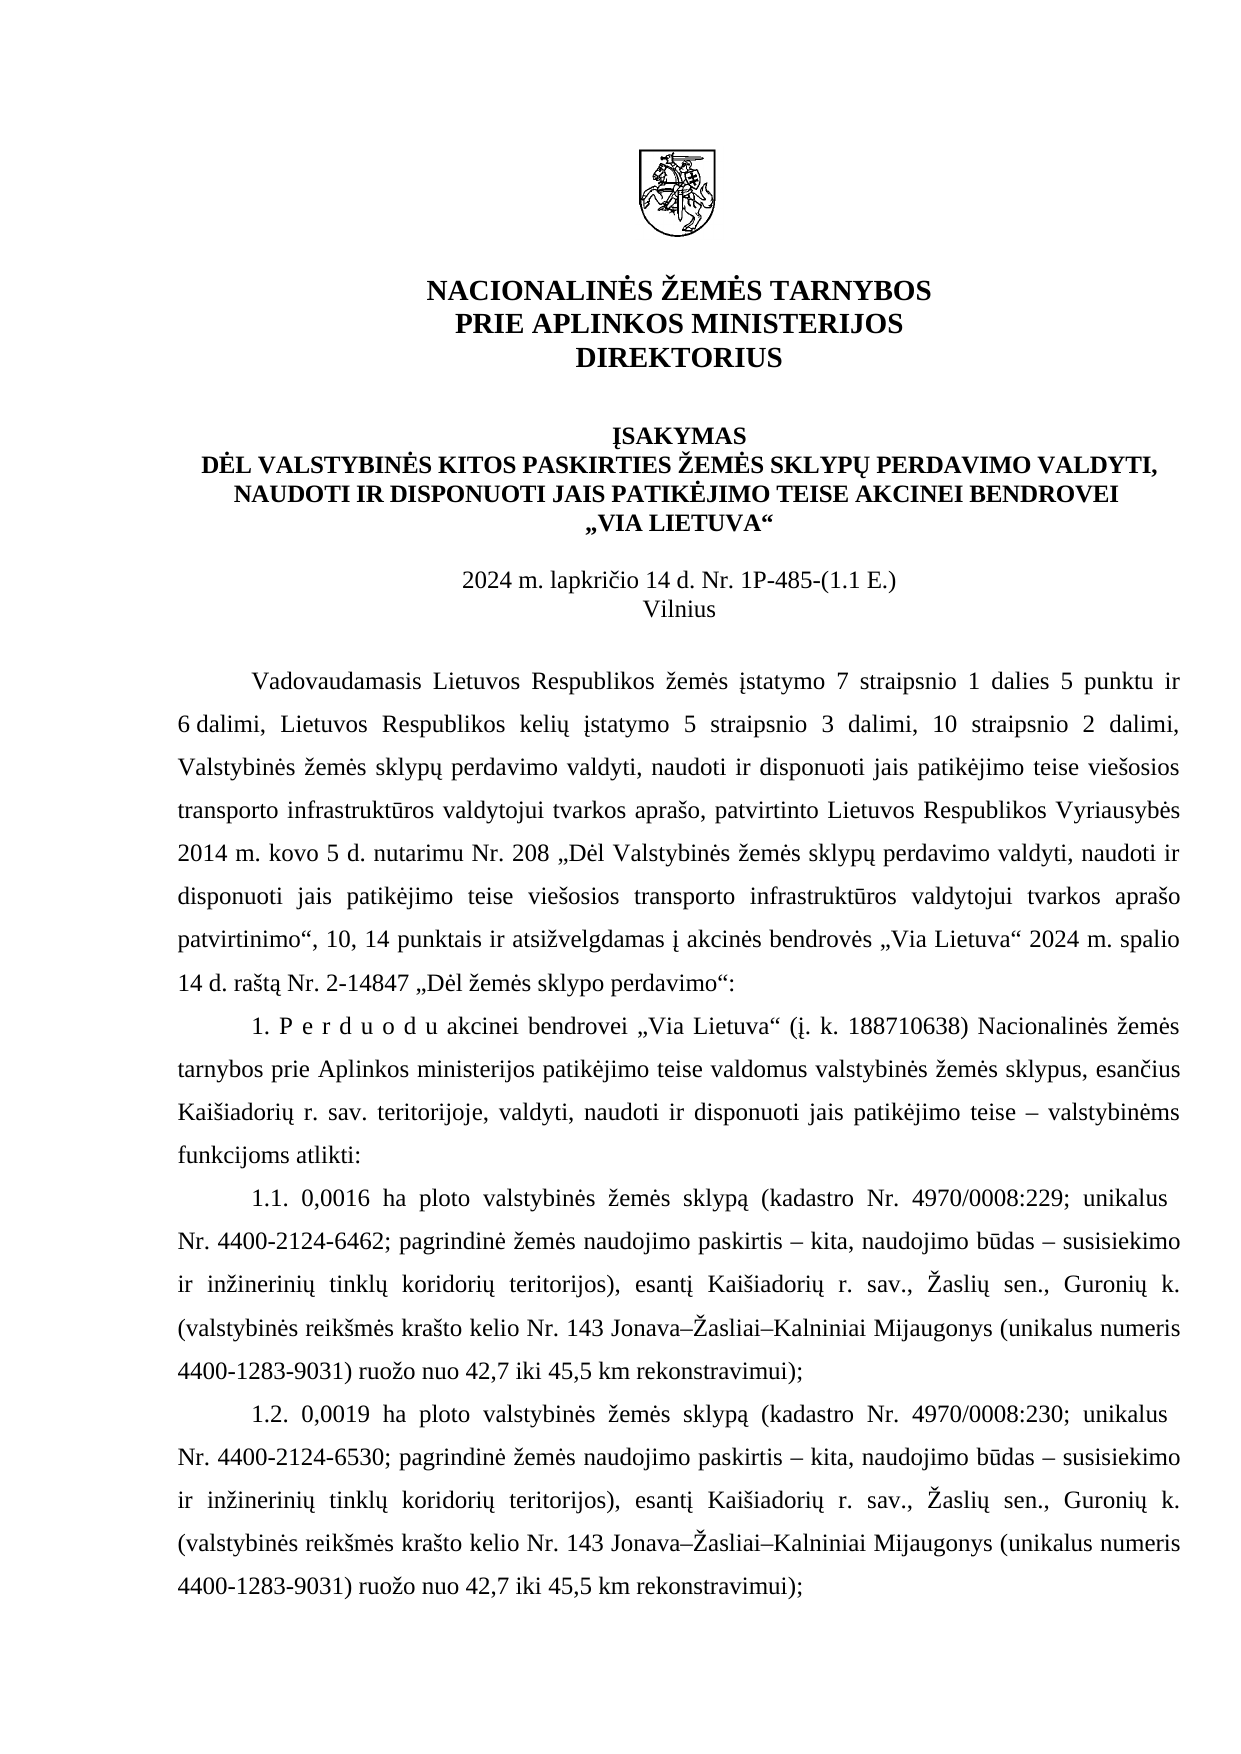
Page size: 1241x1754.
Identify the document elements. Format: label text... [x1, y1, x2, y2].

text ĮSAKYMAS [177, 421, 1181, 450]
text DĖL valstybinės KITOS PASKIRTIES žemės sklypŲ perdavimo valdyti, naudoti ir disponuoti jAIS patikėjimo teise AKCINEI BENDROVEI „Via Lietuva“ [177, 450, 1181, 536]
text 1. P e r d u o d u akcinei bendrovei „Via Lietuva“ (į. k. 188710638) Nacionalinės žemės tarnybos prie Aplinkos ministerijos patikėjimo teise valdomus valstybinės žemės sklypus, esančius Kaišiadorių r. sav. teritorijoje, valdyti, naudoti ir disponuoti jais patikėjimo teise – valstybinėms funkcijoms atlikti: [177, 1011, 1181, 1169]
text PRIE APLINKOS MINISTERIJOS [177, 307, 1181, 340]
text NACIONALINĖS ŽEMĖS TARNYBOS [177, 273, 1181, 307]
text 2024 m. lapkričio 14 d. Nr. 1P-485-(1.1 E.) [177, 565, 1181, 594]
text 1.2. 0,0019 ha ploto valstybinės žemės sklypą (kadastro Nr. 4970/0008:230; unikalus Nr. 4400-2124-6530; pagrindinė žemės naudojimo paskirtis – kita, naudojimo būdas – susisiekimo ir inžinerinių tinklų koridorių teritorijos), esantį Kaišiadorių r. sav., Žaslių sen., Guronių k. (valstybinės reikšmės krašto kelio Nr. 143 Jonava–Žasliai–Kalniniai Mijaugonys (unikalus numeris 4400-1283-9031) ruožo nuo 42,7 iki 45,5 km rekonstravimui); [177, 1399, 1181, 1600]
text 1.1. 0,0016 ha ploto valstybinės žemės sklypą (kadastro Nr. 4970/0008:229; unikalus Nr. 4400-2124-6462; pagrindinė žemės naudojimo paskirtis – kita, naudojimo būdas – susisiekimo ir inžinerinių tinklų koridorių teritorijos), esantį Kaišiadorių r. sav., Žaslių sen., Guronių k. (valstybinės reikšmės krašto kelio Nr. 143 Jonava–Žasliai–Kalniniai Mijaugonys (unikalus numeris 4400-1283-9031) ruožo nuo 42,7 iki 45,5 km rekonstravimui); [177, 1183, 1181, 1384]
text Vilnius [177, 594, 1181, 623]
text Vadovaudamasis Lietuvos Respublikos žemės įstatymo 7 straipsnio 1 dalies 5 punktu ir 6 dalimi, Lietuvos Respublikos kelių įstatymo 5 straipsnio 3 dalimi, 10 straipsnio 2 dalimi, Valstybinės žemės sklypų perdavimo valdyti, naudoti ir disponuoti jais patikėjimo teise viešosios transporto infrastruktūros valdytojui tvarkos aprašo, patvirtinto Lietuvos Respublikos Vyriausybės 2014 m. kovo 5 d. nutarimu Nr. 208 „Dėl Valstybinės žemės sklypų perdavimo valdyti, naudoti ir disponuoti jais patikėjimo teise viešosios transporto infrastruktūros valdytojui tvarkos aprašo patvirtinimo“, 10, 14 punktais ir atsižvelgdamas į akcinės bendrovės „Via Lietuva“ 2024 m. spalio 14 d. raštą Nr. 2-14847 „Dėl žemės sklypo perdavimo“: [177, 666, 1181, 996]
text DIREKTORIUS [177, 340, 1181, 374]
